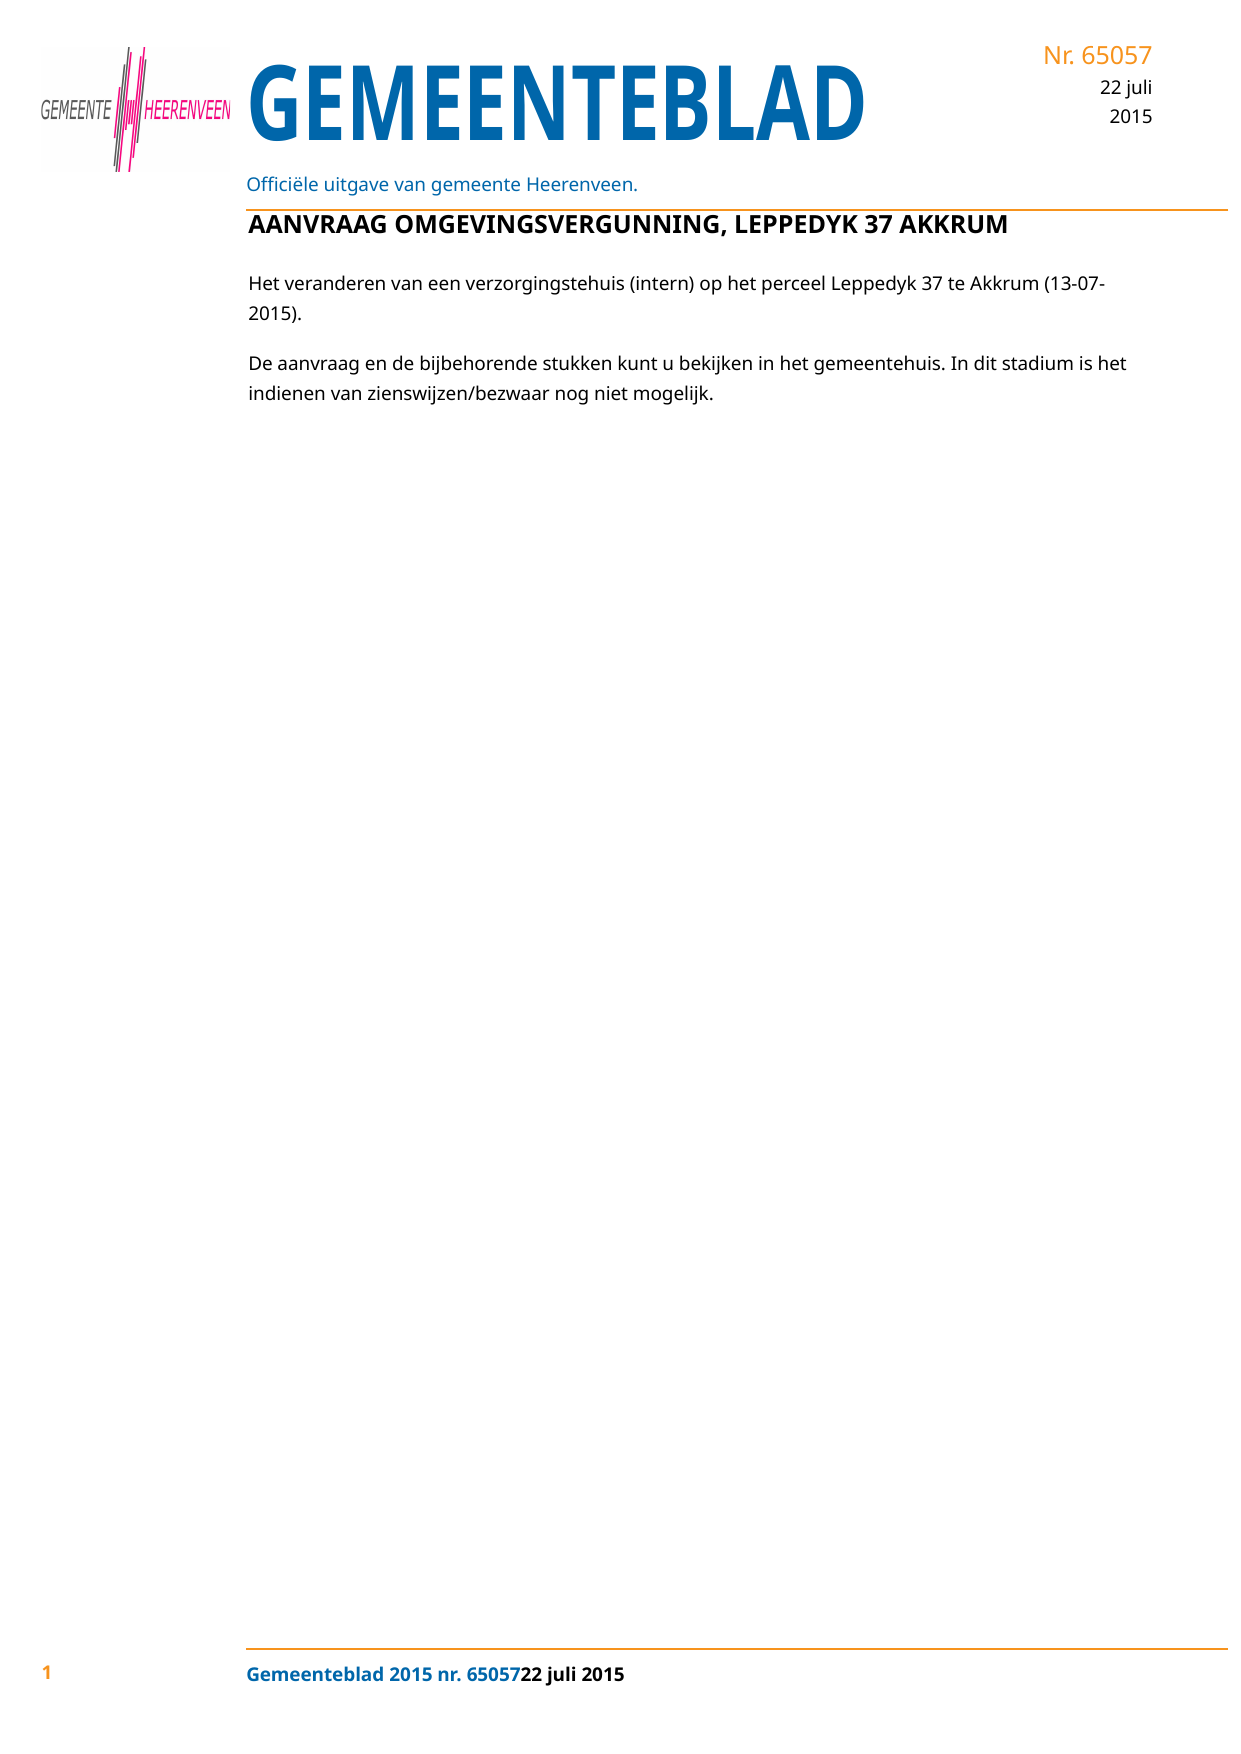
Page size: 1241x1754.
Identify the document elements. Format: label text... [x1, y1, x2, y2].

text De aanvraag en de bijbehorende stukken kunt u bekijken in het gemeentehuis. In dit stadium is het indienen van zienswijzen/bezwaar nog niet mogelijk. [248, 350, 1152, 406]
picture [41, 47, 231, 172]
text AANVRAAG OMGEVINGSVERGUNNING, LEPPEDYK 37 AKKRUM [248, 211, 1152, 241]
text Het veranderen van een verzorgingstehuis (intern) op het perceel Leppedyk 37 te Akkrum (13-07-2015). [248, 270, 1152, 326]
